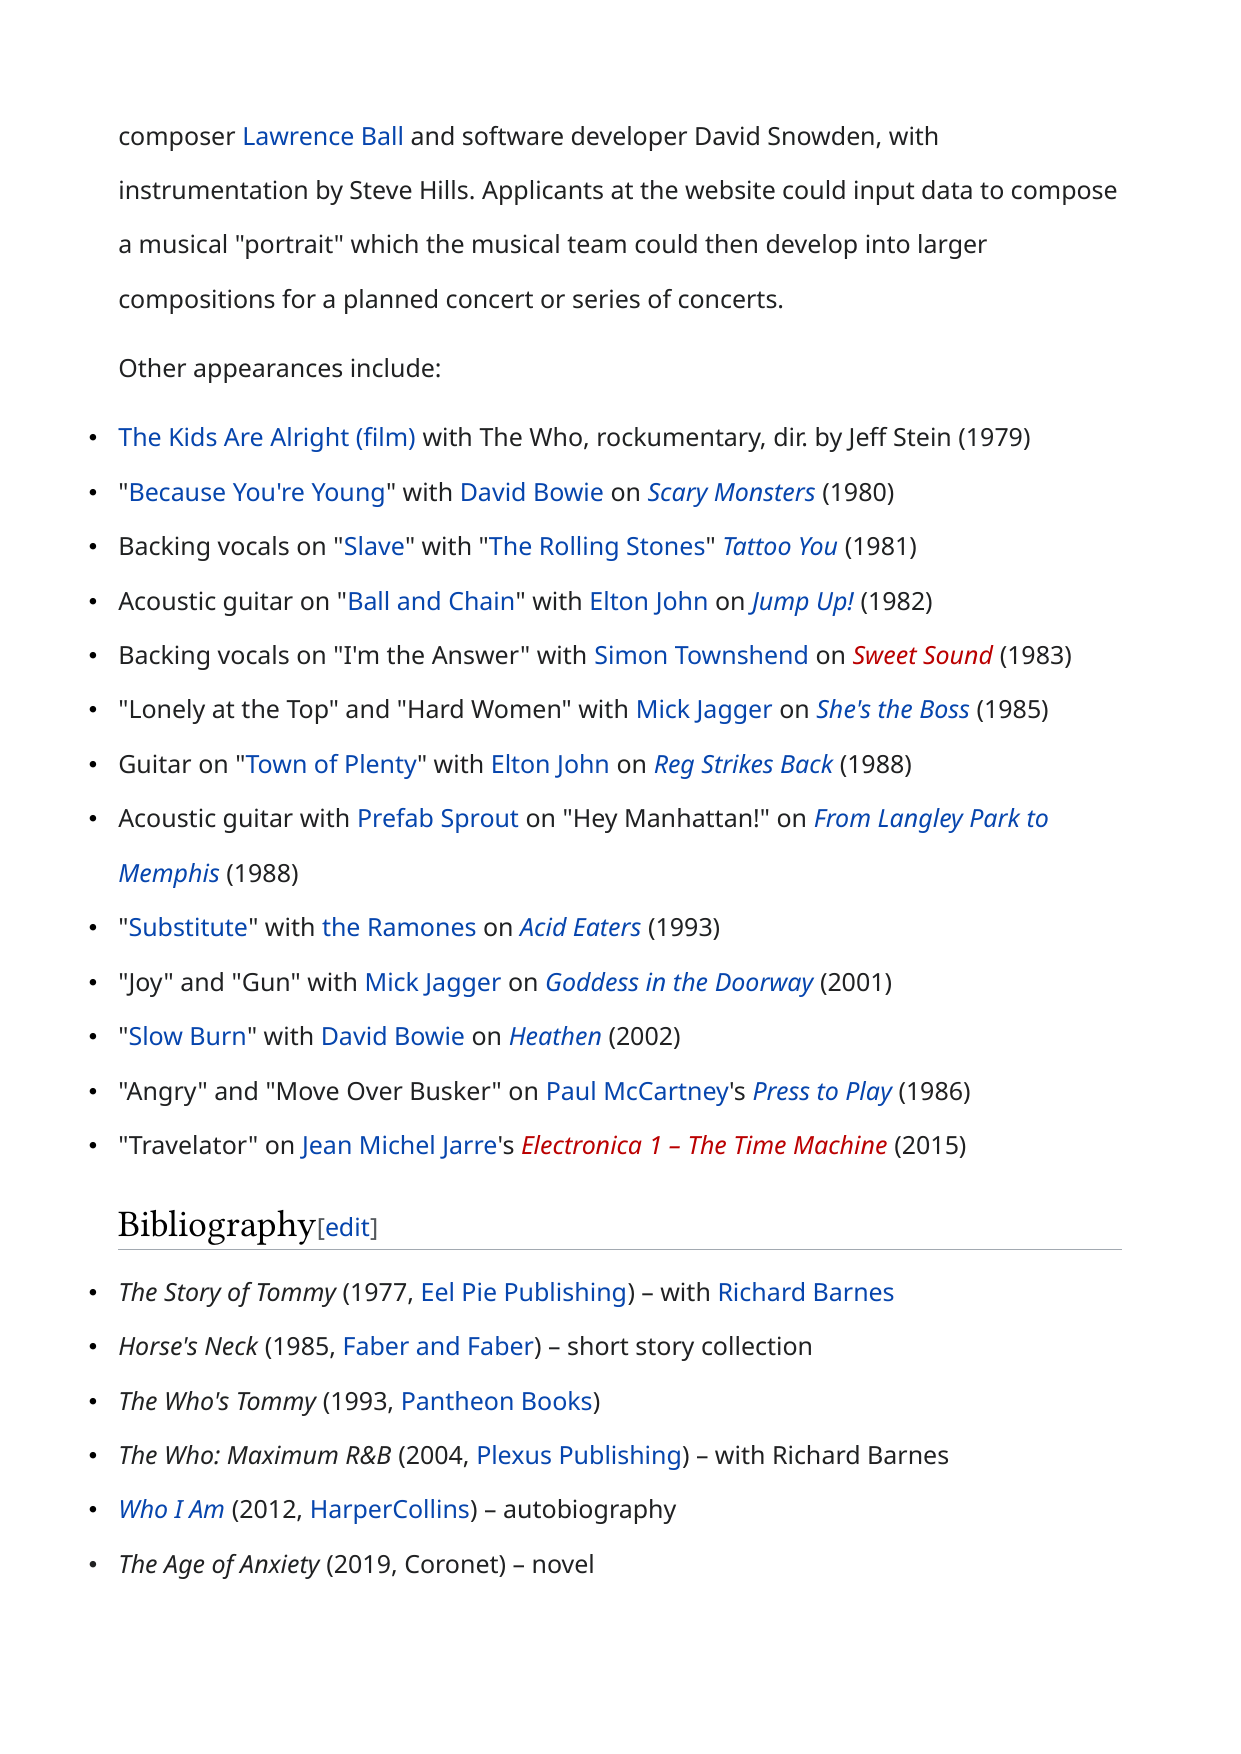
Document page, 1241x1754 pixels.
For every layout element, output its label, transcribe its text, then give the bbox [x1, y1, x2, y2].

list Who I Am (2012, HarperCollins) – autobiography [118, 1492, 1122, 1526]
text Other appearances include: [118, 351, 1122, 385]
list "Because You're Young" with David Bowie on Scary Monsters (1980) [118, 474, 1122, 508]
list Guitar on "Town of Plenty" with Elton John on Reg Strikes Back (1988) [118, 747, 1122, 781]
list "Slow Burn" with David Bowie on Heathen (2002) [118, 1019, 1122, 1053]
list The Who: Maximum R&B (2004, Plexus Publishing) – with Richard Barnes [118, 1438, 1122, 1472]
list The Who's Tommy (1993, Pantheon Books) [118, 1383, 1122, 1417]
text composer Lawrence Ball and software developer David Snowden, with instrumentation by Steve Hills. Applicants at the website could input data to compose a musical "portrait" which the musical team could then develop into larger compositions for a planned concert or series of concerts. [118, 118, 1122, 316]
list The Story of Tommy (1977, Eel Pie Publishing) – with Richard Barnes [118, 1274, 1122, 1308]
list "Travelator" on Jean Michel Jarre's Electronica 1 – The Time Machine (2015) [118, 1128, 1122, 1162]
subtitle Bibliography[edit] [118, 1203, 1122, 1249]
list "Joy" and "Gun" with Mick Jagger on Goddess in the Doorway (2001) [118, 964, 1122, 998]
list Acoustic guitar on "Ball and Chain" with Elton John on Jump Up! (1982) [118, 583, 1122, 617]
list Horse's Neck (1985, Faber and Faber) – short story collection [118, 1329, 1122, 1363]
list "Lonely at the Top" and "Hard Women" with Mick Jagger on She's the Boss (1985) [118, 692, 1122, 726]
list "Angry" and "Move Over Busker" on Paul McCartney's Press to Play (1986) [118, 1073, 1122, 1107]
list Acoustic guitar with Prefab Sprout on "Hey Manhattan!" on From Langley Park to Memphis (1988) [118, 801, 1122, 889]
list The Age of Anxiety (2019, Coronet) – novel [118, 1547, 1122, 1581]
list Backing vocals on "Slave" with "The Rolling Stones" Tattoo You (1981) [118, 529, 1122, 563]
list Backing vocals on "I'm the Answer" with Simon Townshend on Sweet Sound (1983) [118, 638, 1122, 672]
list "Substitute" with the Ramones on Acid Eaters (1993) [118, 910, 1122, 944]
list The Kids Are Alright (film) with The Who, rockumentary, dir. by Jeff Stein (1979) [118, 420, 1122, 454]
